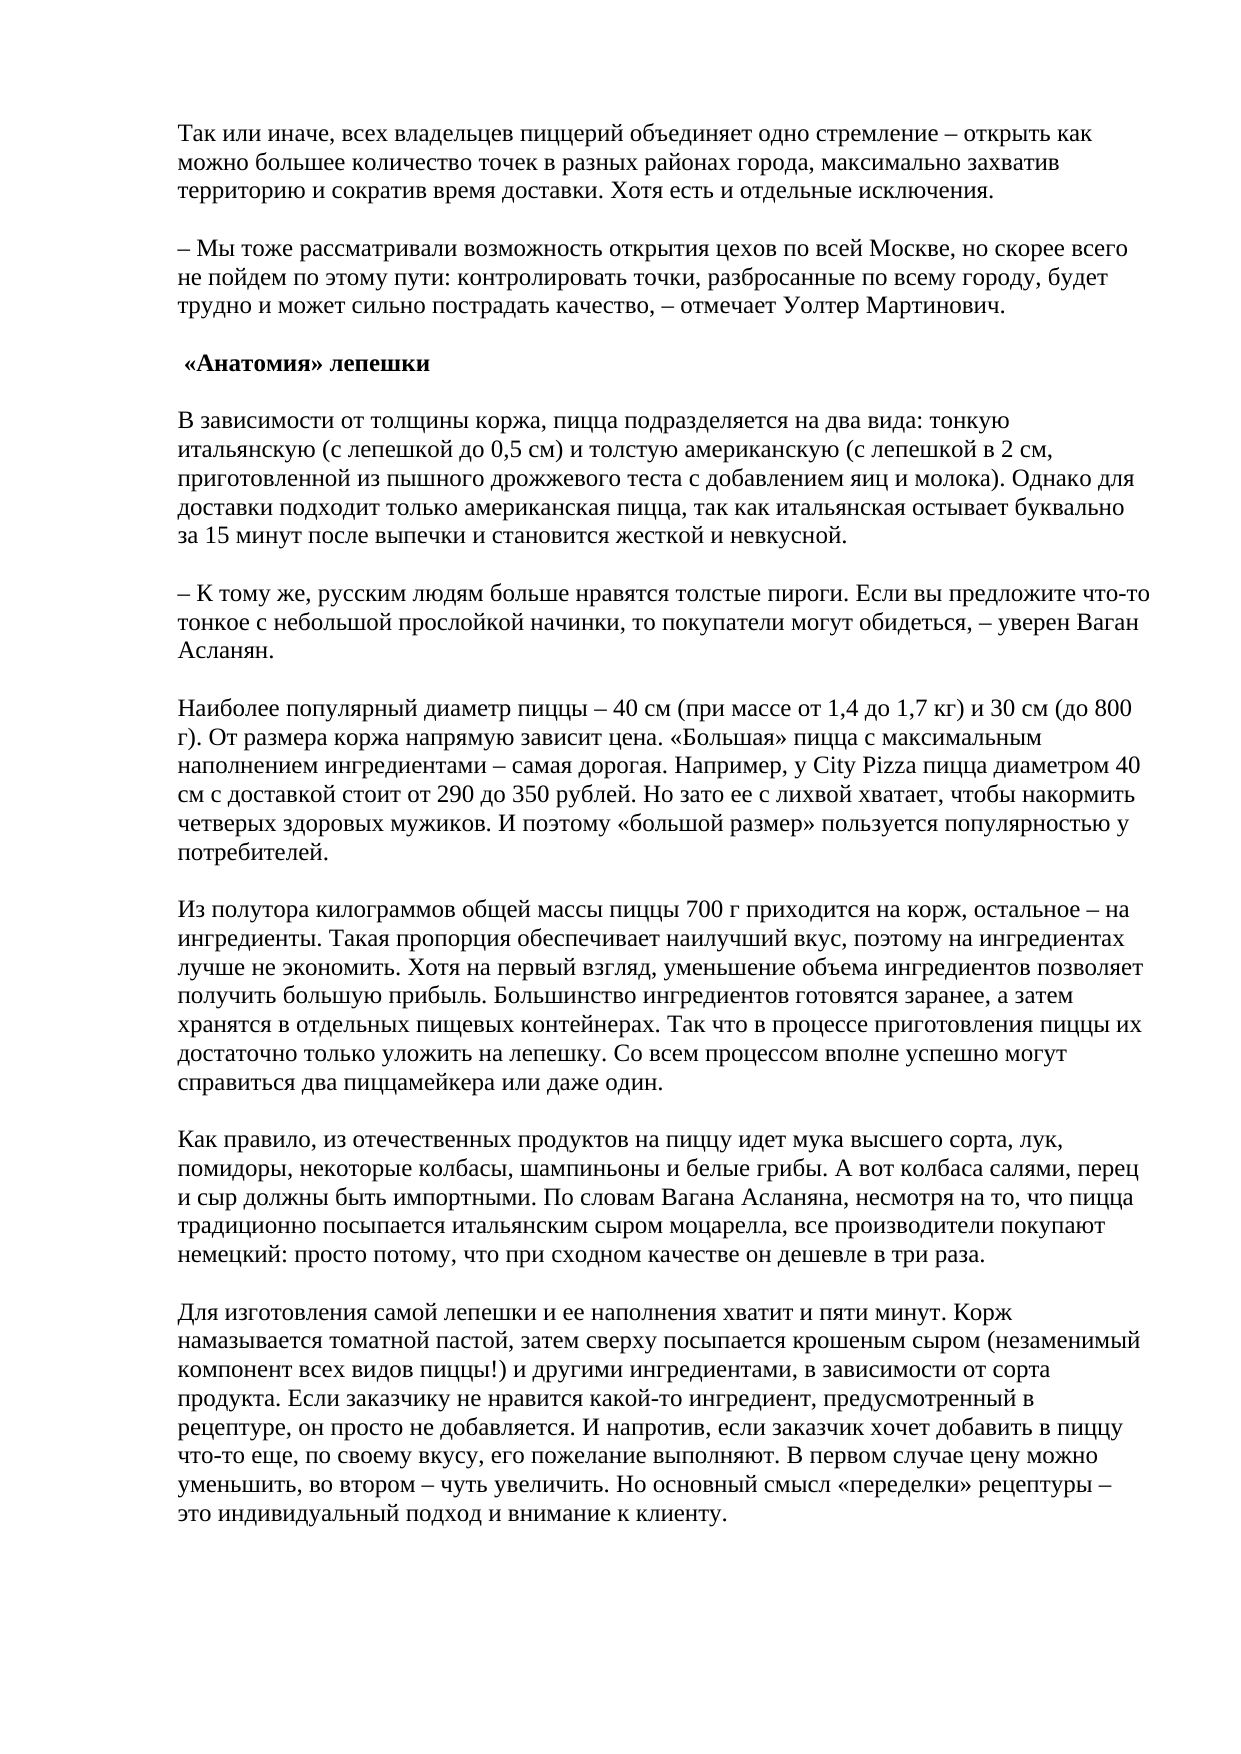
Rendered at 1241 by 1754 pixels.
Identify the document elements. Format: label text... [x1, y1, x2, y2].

text Из полутора килограммов общей массы пиццы 700 г приходится на корж, остальное – на ингредиенты. Такая пропорция обеспечивает наилучший вкус, поэтому на ингредиентах лучше не экономить. Хотя на первый взгляд, уменьшение объема ингредиентов позволяет получить большую прибыль. Большинство ингредиентов готовятся заранее, а затем хранятся в отдельных пищевых контейнерах. Так что в процессе приготовления пиццы их достаточно только уложить на лепешку. Со всем процессом вполне успешно могут справиться два пиццамейкера или даже один. [177, 894, 1152, 1096]
text Так или иначе, всех владельцев пиццерий объединяет одно стремление – открыть как можно большее количество точек в разных районах города, максимально захватив территорию и сократив время доставки. Хотя есть и отдельные исключения. [177, 118, 1152, 204]
text «Анатомия» лепешки [177, 348, 1152, 377]
text Как правило, из отечественных продуктов на пиццу идет мука высшего сорта, лук, помидоры, некоторые колбасы, шампиньоны и белые грибы. А вот колбаса салями, перец и сыр должны быть импортными. По словам Вагана Асланяна, несмотря на то, что пицца традиционно посыпается итальянским сыром моцарелла, все производители покупают немецкий: просто потому, что при сходном качестве он дешевле в три раза. [177, 1124, 1152, 1268]
text Наиболее популярный диаметр пиццы – 40 см (при массе от 1,4 до 1,7 кг) и 30 см (до 800 г). От размера коржа напрямую зависит цена. «Большая» пицца с максимальным наполнением ингредиентами – самая дорогая. Например, у City Pizza пицца диаметром 40 см с доставкой стоит от 290 до 350 рублей. Но зато ее с лихвой хватает, чтобы накормить четверых здоровых мужиков. И поэтому «большой размер» пользуется популярностью у потребителей. [177, 693, 1152, 866]
text Для изготовления самой лепешки и ее наполнения хватит и пяти минут. Корж намазывается томатной пастой, затем сверху посыпается крошеным сыром (незаменимый компонент всех видов пиццы!) и другими ингредиентами, в зависимости от сорта продукта. Если заказчику не нравится какой-то ингредиент, предусмотренный в рецептуре, он просто не добавляется. И напротив, если заказчик хочет добавить в пиццу что-то еще, по своему вкусу, его пожелание выполняют. В первом случае цену можно уменьшить, во втором – чуть увеличить. Но основный смысл «переделки» рецептуры – это индивидуальный подход и внимание к клиенту. [177, 1297, 1152, 1527]
text – Мы тоже рассматривали возможность открытия цехов по всей Москве, но скорее всего не пойдем по этому пути: контролировать точки, разбросанные по всему городу, будет трудно и может сильно пострадать качество, – отмечает Уолтер Мартинович. [177, 233, 1152, 319]
text В зависимости от толщины коржа, пицца подразделяется на два вида: тонкую итальянскую (с лепешкой до 0,5 см) и толстую американскую (с лепешкой в 2 см, приготовленной из пышного дрожжевого теста с добавлением яиц и молока). Однако для доставки подходит только американская пицца, так как итальянская остывает буквально за 15 минут после выпечки и становится жесткой и невкусной. [177, 406, 1152, 549]
text – К тому же, русским людям больше нравятся толстые пироги. Если вы предложите что-то тонкое с небольшой прослойкой начинки, то покупатели могут обидеться, – уверен Ваган Асланян. [177, 578, 1152, 664]
